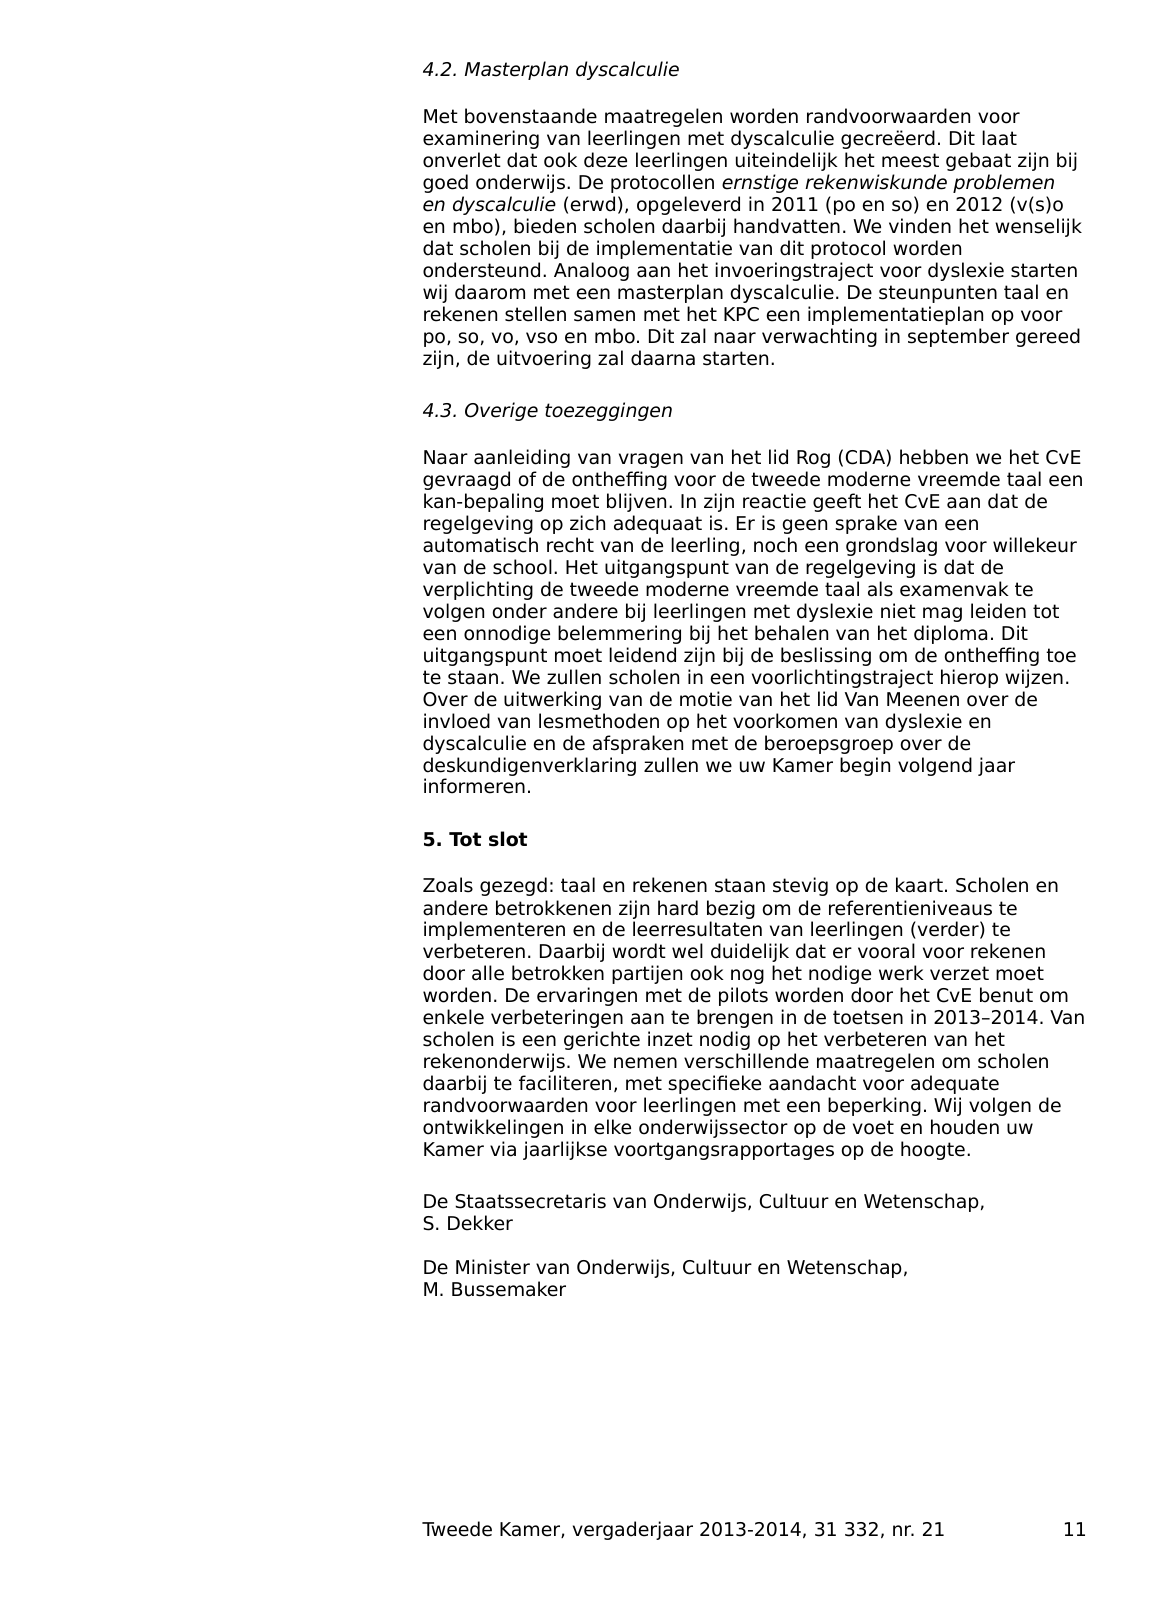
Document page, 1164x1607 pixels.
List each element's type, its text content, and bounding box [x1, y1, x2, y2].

subtitle 5. Tot slot [422, 828, 1087, 850]
text De Minister van Onderwijs, Cultuur en Wetenschap, M. Bussemaker [422, 1257, 1087, 1301]
subtitle 4.2. Masterplan dyscalculie [422, 59, 1087, 81]
text Naar aanleiding van vragen van het lid Rog (CDA) hebben we het CvE gevraagd of de ontheffing voor de tweede moderne vreemde taal een kan-bepaling moet blijven. In zijn reactie geeft het CvE aan dat de regelgeving op zich adequaat is. Er is geen sprake van een automatisch recht van de leerling, noch een grondslag voor willekeur van de school. Het uitgangspunt van de regelgeving is dat de verplichting de tweede moderne vreemde taal als examenvak te volgen onder andere bij leerlingen met dyslexie niet mag leiden tot een onnodige belemmering bij het behalen van het diploma. Dit uitgangspunt moet leidend zijn bij de beslissing om de ontheffing toe te staan. We zullen scholen in een voorlichtingstraject hierop wijzen. Over de uitwerking van de motie van het lid Van Meenen over de invloed van lesmethoden op het voorkomen van dyslexie en dyscalculie en de afspraken met de beroepsgroep over de deskundigenverklaring zullen we uw Kamer begin volgend jaar informeren. [422, 447, 1087, 798]
text Zoals gezegd: taal en rekenen staan stevig op de kaart. Scholen en andere betrokkenen zijn hard bezig om de referentieniveaus te implementeren en de leerresultaten van leerlingen (verder) te verbeteren. Daarbij wordt wel duidelijk dat er vooral voor rekenen door alle betrokken partijen ook nog het nodige werk verzet moet worden. De ervaringen met de pilots worden door het CvE benut om enkele verbeteringen aan te brengen in de toetsen in 2013–2014. Van scholen is een gerichte inzet nodig op het verbeteren van het rekenonderwijs. We nemen verschillende maatregelen om scholen daarbij te faciliteren, met specifieke aandacht voor adequate randvoorwaarden voor leerlingen met een beperking. Wij volgen de ontwikkelingen in elke onderwijssector op de voet en houden uw Kamer via jaarlijkse voortgangsrapportages op de hoogte. [422, 875, 1087, 1161]
text De Staatssecretaris van Onderwijs, Cultuur en Wetenschap, S. Dekker [422, 1191, 1087, 1235]
text Met bovenstaande maatregelen worden randvoorwaarden voor examinering van leerlingen met dyscalculie gecreëerd. Dit laat onverlet dat ook deze leerlingen uiteindelijk het meest gebaat zijn bij goed onderwijs. De protocollen ernstige rekenwiskunde problemen en dyscalculie (erwd), opgeleverd in 2011 (po en so) en 2012 (v(s)o en mbo), bieden scholen daarbij handvatten. We vinden het wenselijk dat scholen bij de implementatie van dit protocol worden ondersteund. Analoog aan het invoeringstraject voor dyslexie starten wij daarom met een masterplan dyscalculie. De steunpunten taal en rekenen stellen samen met het KPC een implementatieplan op voor po, so, vo, vso en mbo. Dit zal naar verwachting in september gereed zijn, de uitvoering zal daarna starten. [422, 106, 1087, 370]
subtitle 4.3. Overige toezeggingen [422, 400, 1087, 422]
